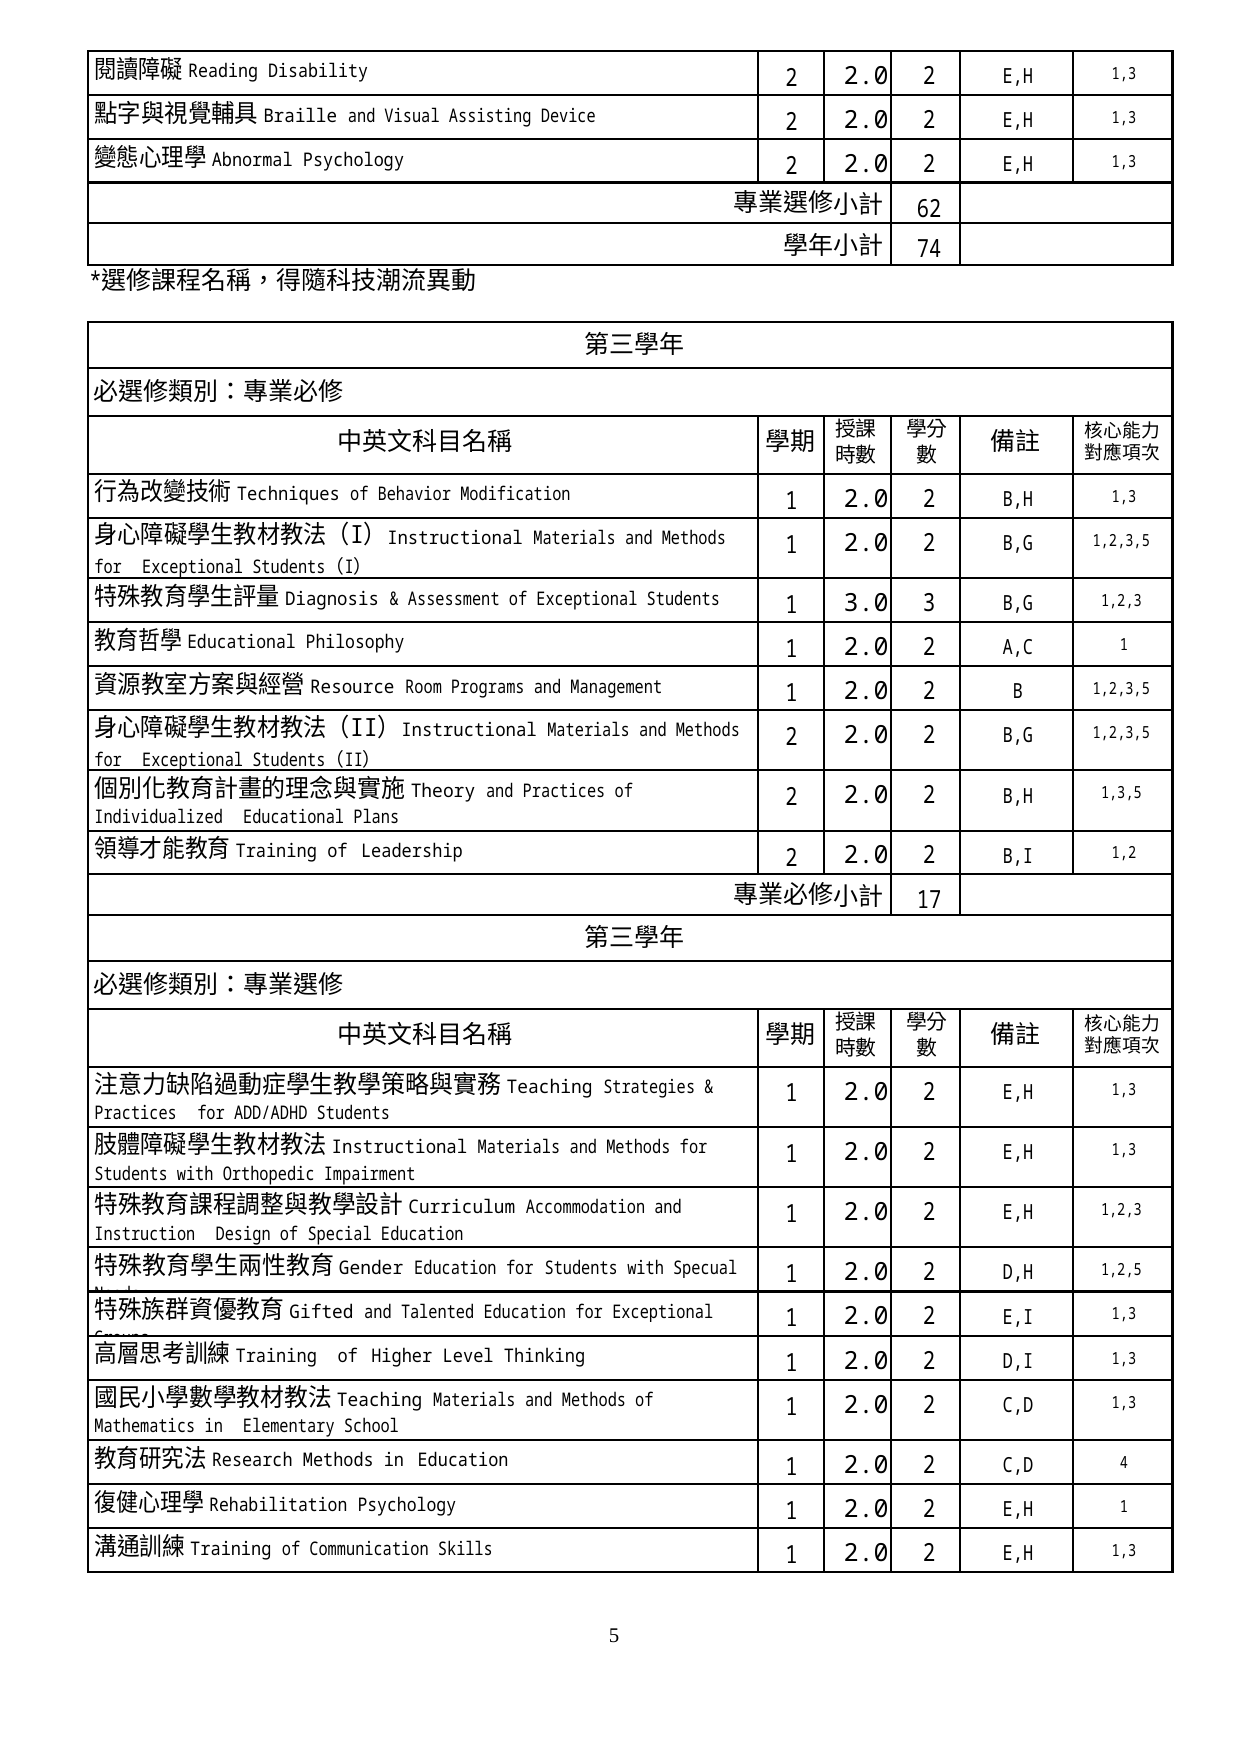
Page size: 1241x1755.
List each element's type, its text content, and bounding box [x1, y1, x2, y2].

table_cell 1 [759, 1529, 823, 1571]
table_cell 2 [892, 771, 959, 829]
table_cell 2 [892, 1485, 959, 1527]
table_cell [961, 875, 1171, 914]
table_cell 中英文科目名稱 [89, 1010, 757, 1066]
table_cell 2 [892, 1248, 959, 1290]
table_cell 2 [892, 1441, 959, 1483]
table_cell 2.0 [825, 519, 890, 577]
table_cell 1 [1074, 623, 1171, 665]
table_cell 授課 時數 [825, 1010, 890, 1066]
table_cell 2 [759, 96, 823, 138]
table_cell 2 [759, 711, 823, 769]
table_cell 2.0 [825, 1248, 890, 1290]
table_cell 4 [1074, 1441, 1171, 1483]
table_cell 必選修類別：專業選修 [89, 962, 1171, 1008]
table_cell 1 [759, 1337, 823, 1379]
table_cell 專業必修小計 [89, 875, 890, 914]
table_cell 學分 數 [892, 1010, 959, 1066]
table_cell 復健心理學Rehabilitation Psychology [89, 1485, 757, 1527]
table_cell B,H [961, 475, 1072, 517]
table_cell 2 [892, 623, 959, 665]
table_cell 1,3 [1074, 1293, 1171, 1335]
table_cell 2 [892, 1529, 959, 1571]
table_cell 2 [892, 519, 959, 577]
table_cell [961, 224, 1171, 264]
table_cell 1 [759, 579, 823, 621]
table_cell 2 [892, 1188, 959, 1246]
table_cell B,G [961, 579, 1072, 621]
table_cell E,H [961, 52, 1072, 94]
table_cell 1 [1074, 1485, 1171, 1527]
table_cell B,G [961, 519, 1072, 577]
table_cell 閱讀障礙Reading Disability [89, 52, 757, 94]
table_cell 2.0 [825, 667, 890, 709]
table_cell 備註 [961, 1010, 1072, 1066]
table_cell 必選修類別：專業必修 [89, 369, 1171, 415]
table_cell 國民小學數學教材教法Teaching Materials and Methods of Mathematics in Elementary School [89, 1381, 757, 1439]
table_cell 學年小計 [89, 224, 890, 264]
table_cell 行為改變技術Techniques of Behavior Modification [89, 475, 757, 517]
table_cell 1 [759, 1381, 823, 1439]
table_cell 2 [759, 771, 823, 829]
table_cell 74 [892, 224, 959, 264]
table_cell [961, 184, 1171, 222]
table_cell 第三學年 [89, 916, 1171, 959]
table_cell 2.0 [825, 623, 890, 665]
table_cell 2 [892, 96, 959, 138]
table_cell B,G [961, 711, 1072, 769]
table_cell 1,2,3,5 [1074, 519, 1171, 577]
table_cell 專業選修小計 [89, 184, 890, 222]
table_cell 1,3 [1074, 1529, 1171, 1571]
table_cell 特殊教育學生兩性教育Gender Education for Students with Specual Needs [89, 1248, 757, 1290]
table_cell 1,2,3 [1074, 1188, 1171, 1246]
table_cell 3 [892, 579, 959, 621]
table_cell 2 [892, 711, 959, 769]
table_cell 學期 [759, 1010, 823, 1066]
table_cell 2.0 [825, 140, 890, 181]
table_cell 1,3 [1074, 140, 1171, 181]
table_cell 17 [892, 875, 959, 914]
table_cell 1,3 [1074, 1068, 1171, 1126]
table_cell C,D [961, 1441, 1072, 1483]
table_cell 變態心理學Abnormal Psychology [89, 140, 757, 181]
table_cell 授課 時數 [825, 417, 890, 473]
table_cell 2 [892, 667, 959, 709]
table_cell 教育哲學Educational Philosophy [89, 623, 757, 665]
table_cell 溝通訓練Training of Communication Skills [89, 1529, 757, 1571]
table_cell 2 [759, 52, 823, 94]
table_header 第三學年 [89, 323, 1171, 367]
table_cell A,C [961, 623, 1072, 665]
table_cell 2 [892, 1293, 959, 1335]
table_cell 1 [759, 1188, 823, 1246]
table_cell B,I [961, 832, 1072, 873]
table_cell 1 [759, 667, 823, 709]
table_cell 身心障礙學生教材教法（I）Instructional Materials and Methods for Exceptional Students（I） [89, 519, 757, 577]
text *選修課程名稱，得隨科技潮流異動 [89, 266, 1153, 294]
table_cell D,I [961, 1337, 1072, 1379]
table_cell 2.0 [825, 1381, 890, 1439]
table_cell 1 [759, 1441, 823, 1483]
table_cell 個別化教育計畫的理念與實施Theory and Practices of Individualized Educational Plans [89, 771, 757, 829]
table_cell 1,3,5 [1074, 771, 1171, 829]
table_cell 2 [892, 1068, 959, 1126]
table_cell 教育研究法Research Methods in Education [89, 1441, 757, 1483]
table_cell 2.0 [825, 1293, 890, 1335]
table_cell E,H [961, 1485, 1072, 1527]
table_cell 2 [892, 140, 959, 181]
table_cell 2 [892, 1337, 959, 1379]
table_cell 2.0 [825, 52, 890, 94]
table_cell 2.0 [825, 832, 890, 873]
table_cell 2 [892, 52, 959, 94]
table_cell E,I [961, 1293, 1072, 1335]
table_cell 1,3 [1074, 1128, 1171, 1186]
table_cell 資源教室方案與經營Resource Room Programs and Management [89, 667, 757, 709]
table_cell 1,2,3,5 [1074, 667, 1171, 709]
table_cell 2.0 [825, 1337, 890, 1379]
table_cell 1,3 [1074, 475, 1171, 517]
table_cell 核心能力 對應項次 [1074, 1010, 1171, 1066]
table_cell E,H [961, 1529, 1072, 1571]
table_cell 2 [759, 140, 823, 181]
table_cell 1,2,3 [1074, 579, 1171, 621]
table_cell 1 [759, 519, 823, 577]
table_cell 2 [759, 832, 823, 873]
table_cell 2.0 [825, 1068, 890, 1126]
table_cell 1,3 [1074, 52, 1171, 94]
table_cell 1,3 [1074, 1381, 1171, 1439]
table_cell 1,2,3,5 [1074, 711, 1171, 769]
table_cell 2.0 [825, 96, 890, 138]
table_cell 1 [759, 1068, 823, 1126]
table_cell 2.0 [825, 1485, 890, 1527]
table_cell B,H [961, 771, 1072, 829]
table_cell 1 [759, 475, 823, 517]
table_cell 1,2,5 [1074, 1248, 1171, 1290]
table_cell E,H [961, 140, 1072, 181]
table_cell 1,2 [1074, 832, 1171, 873]
table_cell 備註 [961, 417, 1072, 473]
table_cell 高層思考訓練Training of Higher Level Thinking [89, 1337, 757, 1379]
table_cell 注意力缺陷過動症學生教學策略與實務Teaching Strategies & Practices for ADD/ADHD Students [89, 1068, 757, 1126]
table_cell 2.0 [825, 771, 890, 829]
table_cell 學期 [759, 417, 823, 473]
table_cell 特殊教育課程調整與教學設計Curriculum Accommodation and Instruction Design of Special Education [89, 1188, 757, 1246]
table_cell C,D [961, 1381, 1072, 1439]
table_cell 1 [759, 623, 823, 665]
table_cell 2 [892, 475, 959, 517]
table_cell 核心能力 對應項次 [1074, 417, 1171, 473]
table_cell D,H [961, 1248, 1072, 1290]
table_cell 1 [759, 1293, 823, 1335]
table_cell 領導才能教育Training of Leadership [89, 832, 757, 873]
table_cell 1,3 [1074, 1337, 1171, 1379]
table_cell 2.0 [825, 1529, 890, 1571]
table_cell 身心障礙學生教材教法（II）Instructional Materials and Methods for Exceptional Students（II） [89, 711, 757, 769]
table_cell 1 [759, 1485, 823, 1527]
table_cell 1 [759, 1248, 823, 1290]
table_cell 2 [892, 832, 959, 873]
table_cell E,H [961, 96, 1072, 138]
table_cell E,H [961, 1068, 1072, 1126]
table_cell 2.0 [825, 1441, 890, 1483]
table_cell 學分 數 [892, 417, 959, 473]
table_cell 2 [892, 1381, 959, 1439]
table_cell 特殊教育學生評量Diagnosis & Assessment of Exceptional Students [89, 579, 757, 621]
table_cell 3.0 [825, 579, 890, 621]
table_cell 特殊族群資優教育Gifted and Talented Education for Exceptional Groups [89, 1293, 757, 1335]
table_cell 2 [892, 1128, 959, 1186]
table_cell 1,3 [1074, 96, 1171, 138]
table_cell B [961, 667, 1072, 709]
table_cell E,H [961, 1188, 1072, 1246]
table_cell 2.0 [825, 475, 890, 517]
table_cell 2.0 [825, 1188, 890, 1246]
table_cell 中英文科目名稱 [89, 417, 757, 473]
table_cell 2.0 [825, 711, 890, 769]
table_cell 點字與視覺輔具Braille and Visual Assisting Device [89, 96, 757, 138]
table_cell 1 [759, 1128, 823, 1186]
table_cell 2.0 [825, 1128, 890, 1186]
table_cell 肢體障礙學生教材教法Instructional Materials and Methods for Students with Orthopedic Impairment [89, 1128, 757, 1186]
table_cell 62 [892, 184, 959, 222]
table_cell E,H [961, 1128, 1072, 1186]
